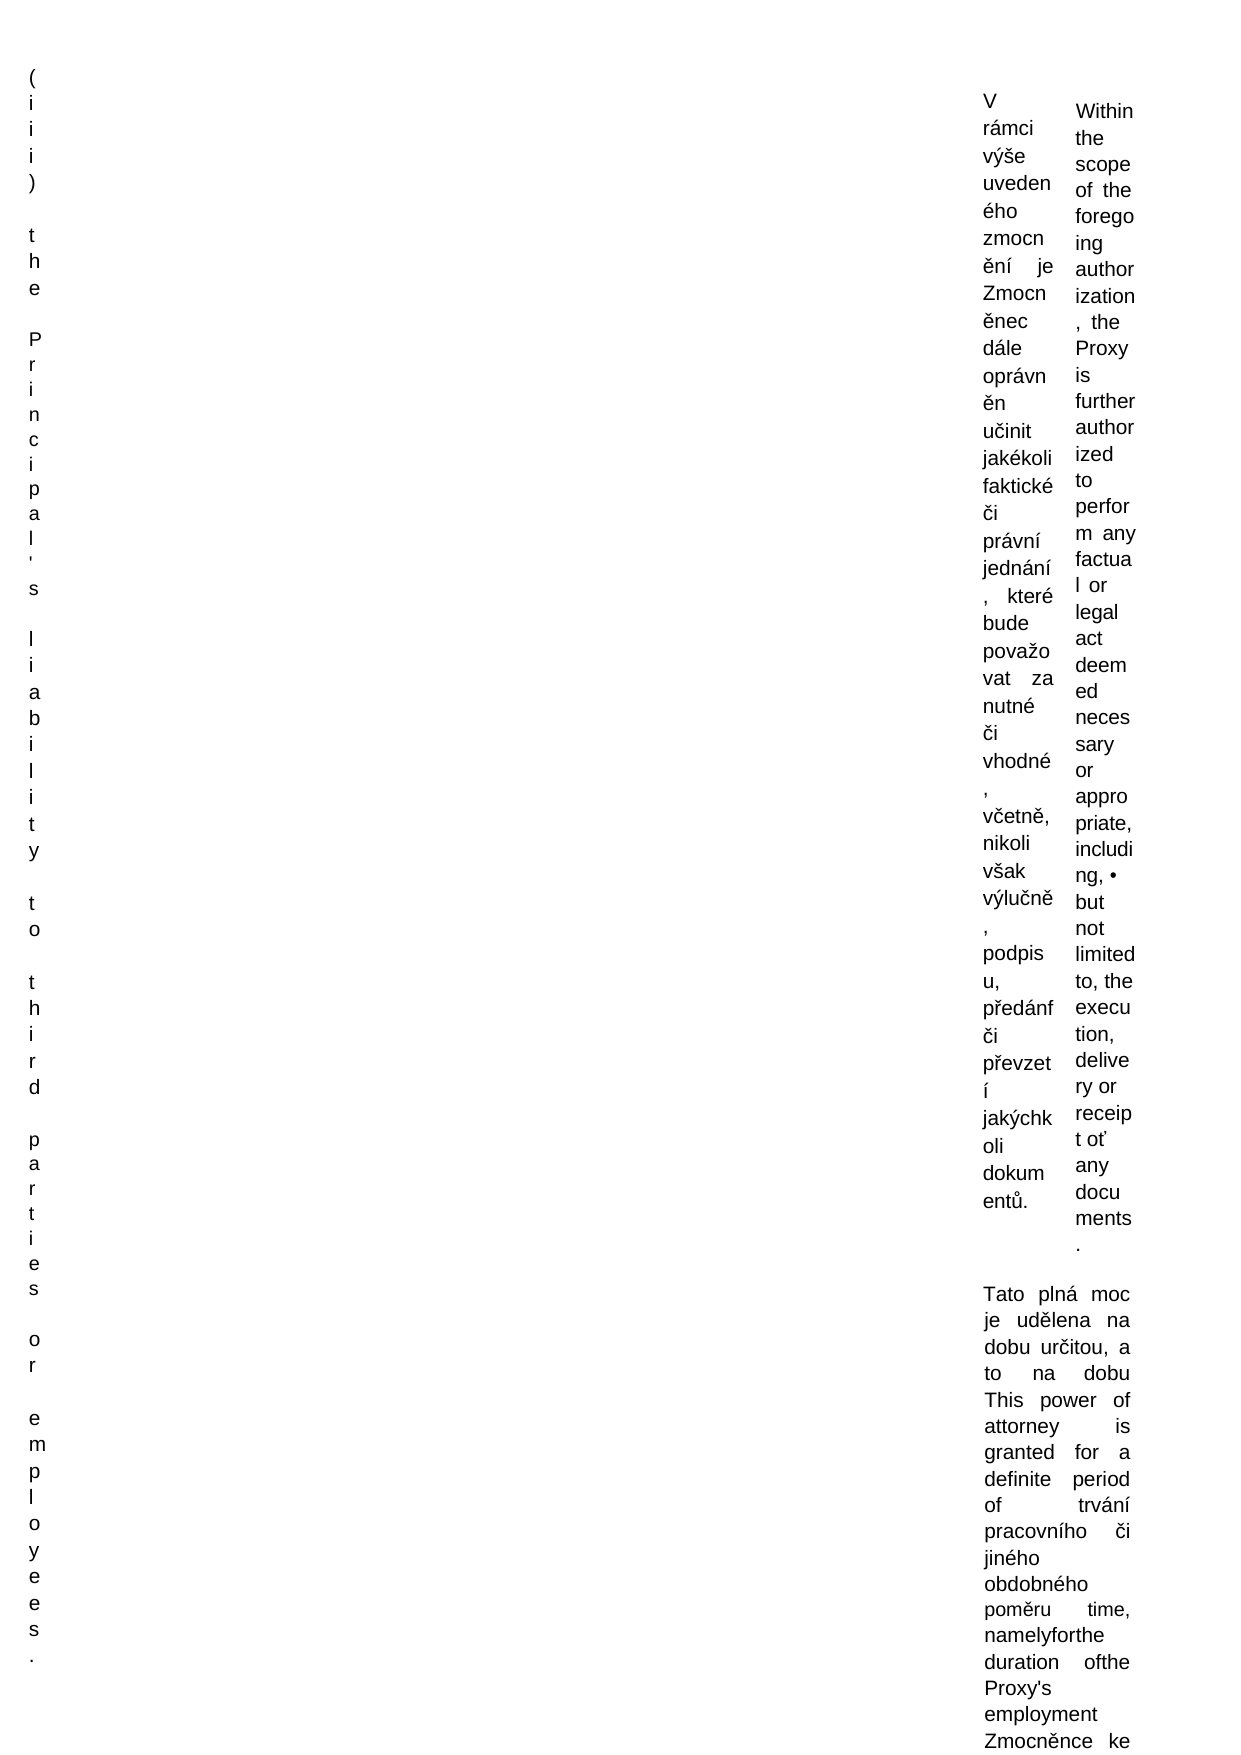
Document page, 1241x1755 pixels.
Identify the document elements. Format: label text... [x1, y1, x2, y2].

text Tato plná moc je udělena na dobu určitou, a to na dobu This power of attorney is granted for a definite period of trvání pracovního či jiného obdobného poměru time, namelyforthe duration ofthe Proxy's employment Zmocněnce ke [983, 1282, 1130, 1752]
text V rámci výše uvedeného zmocnění je Zmocněnec dále oprávněn učinit jakékoli faktické či právní jednání, které bude považovat za nutné či vhodné, včetně, nikoli však výlučně, podpisu, předánf či převzetí jakýchkoli dokumentů. [983, 89, 1053, 1213]
text Within the scope of the foregoing authorization, the Proxy is further authorized to perform any factual or legal act deemed necessary or appropriate, including, • but not limited to, the execution, delivery or receipt oť any documents. [1075, 99, 1136, 1256]
